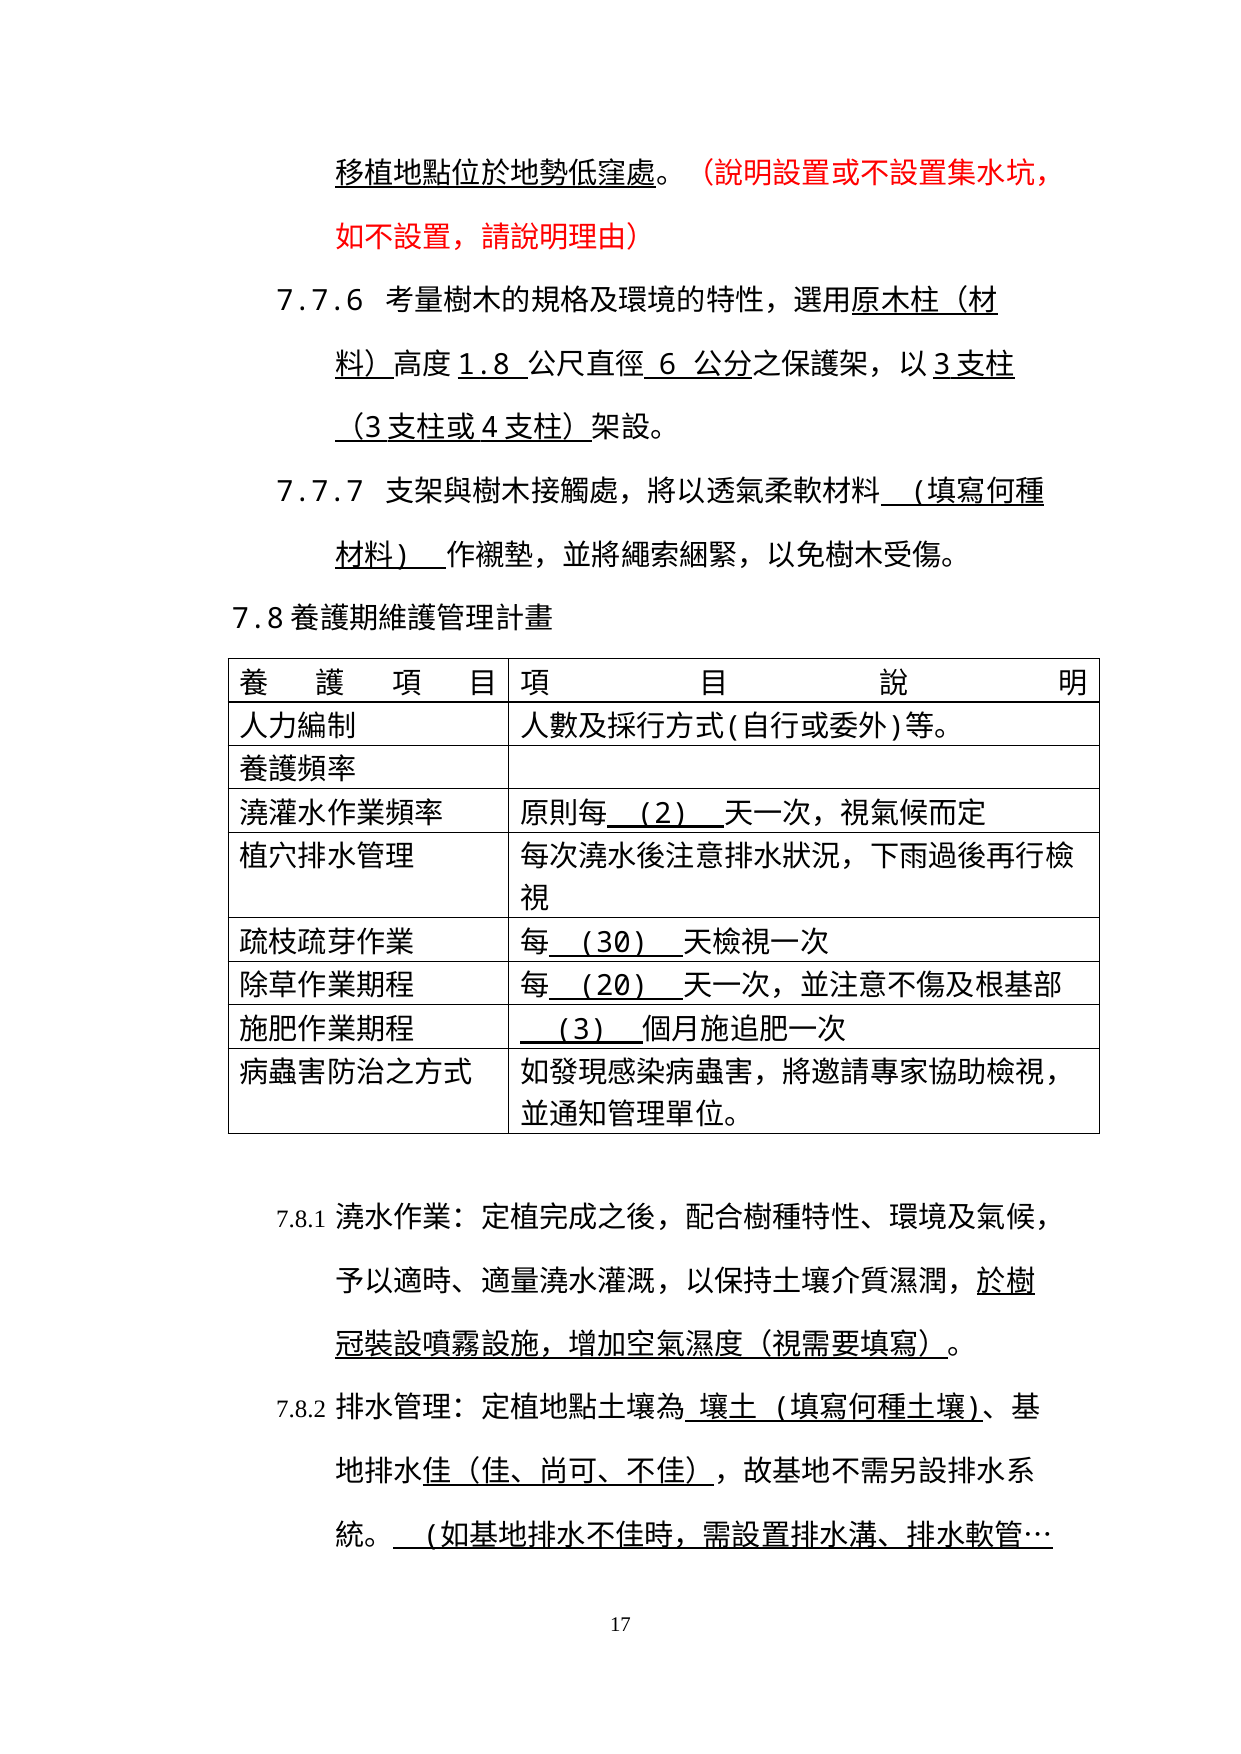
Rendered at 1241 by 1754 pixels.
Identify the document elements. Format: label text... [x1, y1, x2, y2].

table_cell 如發現感染病蟲害，將邀請專家協助檢視，並通知管理單位。 [509, 1049, 1099, 1133]
table_cell 植穴排水管理 [229, 833, 508, 917]
list 考量樹木的規格及環境的特性，選用原木柱（材料）高度1.8 公尺直徑 6 公分之保護架，以3支柱（3支柱或4支柱）架設。 [276, 277, 1053, 446]
table_cell 原則每 (2) 天一次，視氣候而定 [509, 789, 1099, 832]
table_cell 施肥作業期程 [229, 1005, 508, 1048]
list 排水管理：定植地點土壤為 壤土 (填寫何種土壤)、基地排水佳（佳、尚可、不佳），故基地不需另設排水系統。 (如基地排水不佳時，需設置排水溝、排水軟管… [276, 1384, 1053, 1553]
table_cell 每 (30) 天檢視一次 [509, 918, 1099, 961]
table_cell (3) 個月施追肥一次 [509, 1005, 1099, 1048]
list 本案樹木移植後將於在植穴週邊築集水坑，以利澆水及截留雨水。本案樹木移植後不在植穴週邊築集水坑，因移植地點位於地勢低窪處。（說明設置或不設置集水坑，如不設置，請說明理由） [276, 150, 1053, 256]
table_cell 每 (20) 天一次，並注意不傷及根基部 [509, 962, 1099, 1004]
list 澆水作業：定植完成之後，配合樹種特性、環境及氣候，予以適時、適量澆水灌溉，以保持土壤介質濕潤，於樹冠裝設噴霧設施，增加空氣濕度（視需要填寫）。 [276, 1194, 1053, 1363]
list 支架與樹木接觸處，將以透氣柔軟材料 (填寫何種材料) 作襯墊，並將繩索綑緊，以免樹木受傷。 [276, 467, 1053, 573]
table_cell 養護頻率 [229, 746, 508, 788]
table_header 養護項目 [229, 659, 508, 701]
table_cell 人力編制 [229, 703, 508, 745]
table_header 項目說明 [509, 659, 1099, 701]
table_cell [509, 746, 1099, 788]
table_cell 除草作業期程 [229, 962, 508, 1004]
table_cell 人數及採行方式(自行或委外)等。 [509, 703, 1099, 745]
table_cell 澆灌水作業頻率 [229, 789, 508, 832]
table_cell 每次澆水後注意排水狀況，下雨過後再行檢視 [509, 833, 1099, 917]
table_cell 疏枝疏芽作業 [229, 918, 508, 961]
table_cell 病蟲害防治之方式 [229, 1049, 508, 1133]
list 養護期維護管理計畫 [231, 594, 1053, 637]
